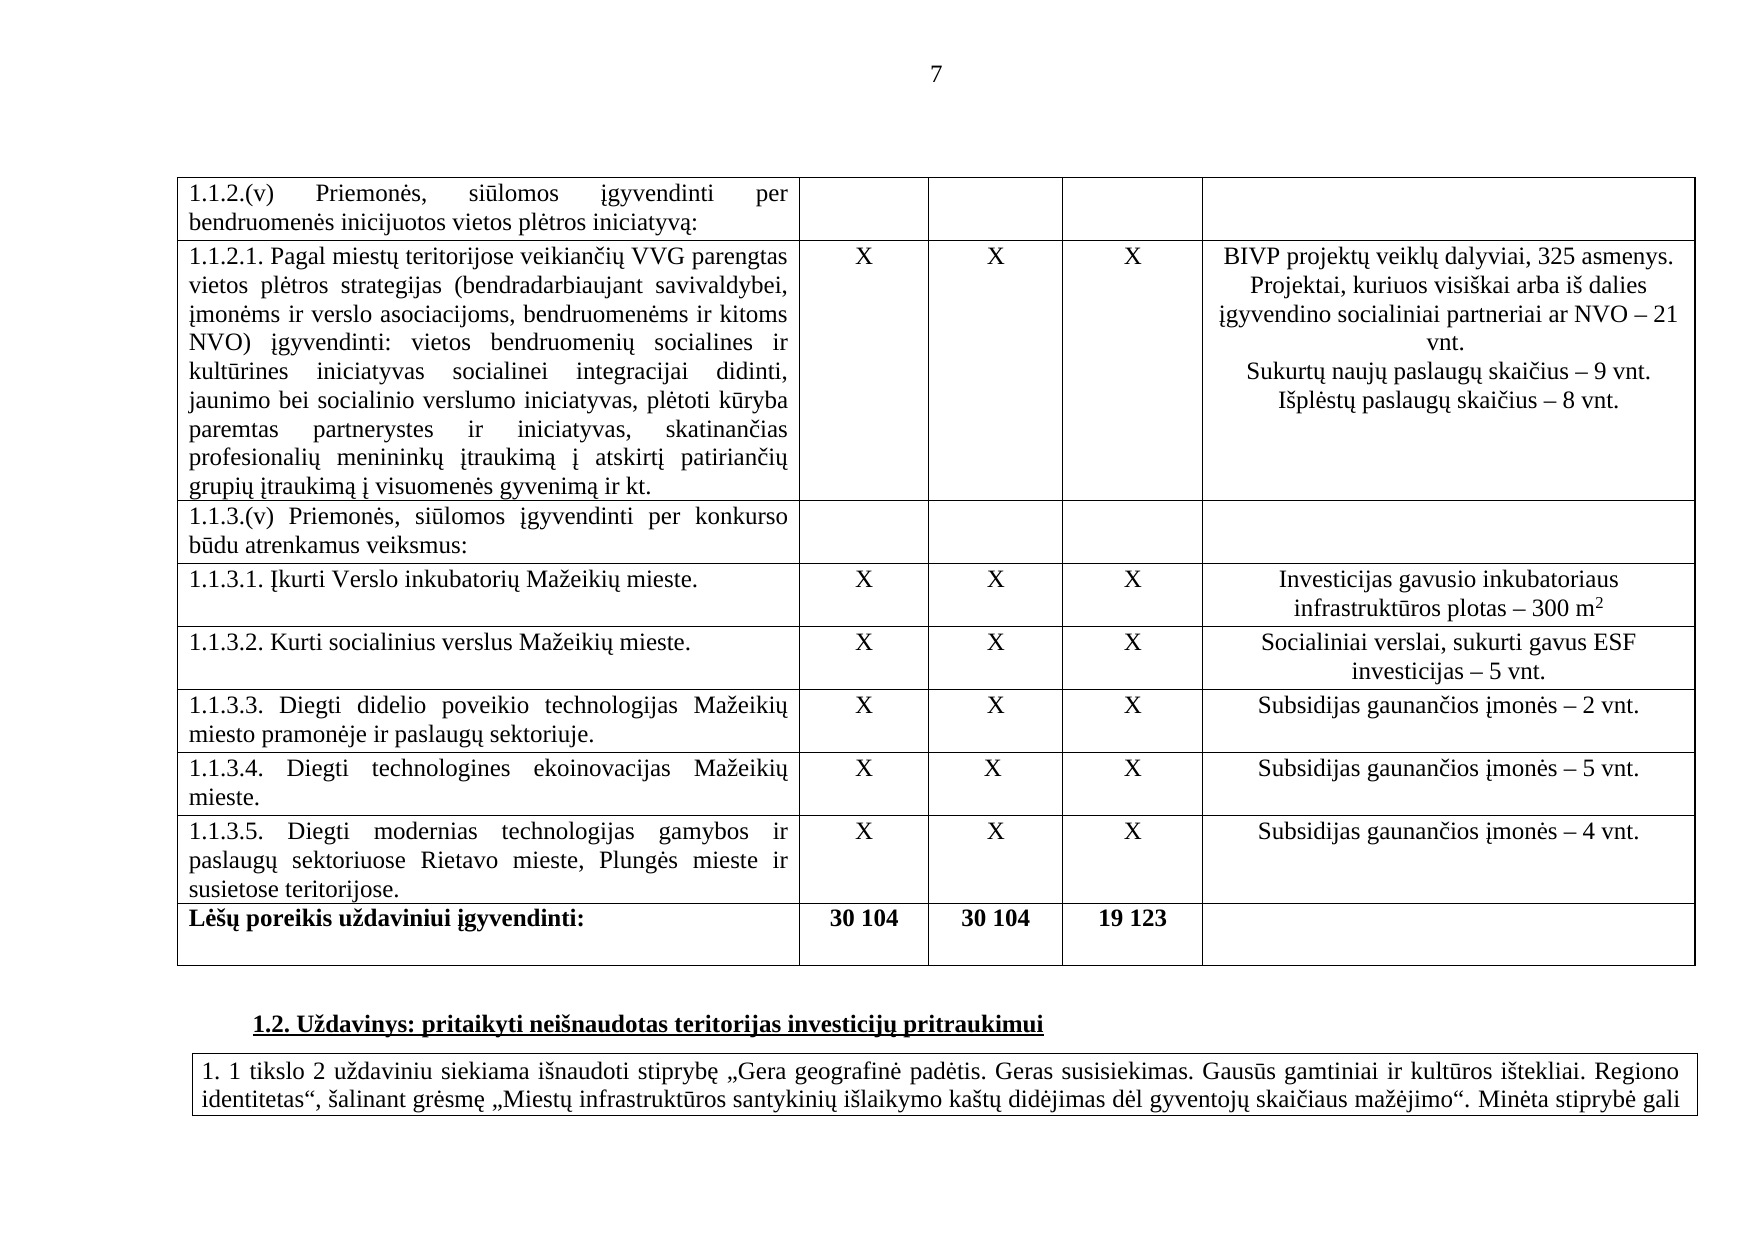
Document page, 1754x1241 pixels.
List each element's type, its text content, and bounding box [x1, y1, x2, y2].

table_cell X [1063, 753, 1202, 815]
table_cell 1.1.3.4. Diegti technologines ekoinovacijas Mažeikių mieste. [178, 753, 799, 815]
table_cell 1.1.3.3. Diegti didelio poveikio technologijas Mažeikių miesto pramonėje ir paslaugų sektoriuje. [178, 690, 799, 752]
text 1. 1 tikslo 2 uždaviniu siekiama išnaudoti stiprybę „Gera geografinė padėtis. Geras susisiekimas. Gausūs gamtiniai ir kultūros ištekliai. Regiono identitetas“, šalinant grėsmę „Miestų infrastruktūros santykinių išlaikymo kaštų didėjimas dėl gyventojų skaičiaus mažėjimo“. Minėta stiprybė gali [193, 1054, 1697, 1115]
table_cell [1203, 904, 1694, 965]
table_cell [929, 501, 1062, 563]
table_cell X [800, 816, 928, 902]
table_cell 19 123 [1063, 904, 1202, 965]
table_cell [800, 178, 928, 240]
table_cell Lėšų poreikis uždaviniui įgyvendinti: [178, 904, 799, 965]
table_cell 1.1.3.1. Įkurti Verslo inkubatorių Mažeikių mieste. [178, 564, 799, 626]
table_cell [1063, 178, 1202, 240]
table_cell 1.1.3.(v) Priemonės, siūlomos įgyvendinti per konkurso būdu atrenkamus veiksmus: [178, 501, 799, 563]
table_cell X [800, 690, 928, 752]
table_cell Subsidijas gaunančios įmonės – 4 vnt. [1203, 816, 1694, 902]
table_cell Investicijas gavusio inkubatoriaus infrastruktūros plotas – 300 m2 [1203, 564, 1694, 626]
table_cell [1203, 501, 1694, 563]
table_cell BIVP projektų veiklų dalyviai, 325 asmenys. Projektai, kuriuos visiškai arba iš dalies įgyvendino socialiniai partneriai ar NVO – 21 vnt. Sukurtų naujų paslaugų skaičius – 9 vnt. Išplėstų paslaugų skaičius – 8 vnt. [1203, 241, 1694, 500]
table_cell X [800, 564, 928, 626]
table_cell X [1063, 627, 1202, 689]
table_cell X [929, 690, 1062, 752]
table_cell X [800, 753, 928, 815]
table_cell X [929, 627, 1062, 689]
table_cell 1.1.2.(v) Priemonės, siūlomos įgyvendinti per bendruomenės inicijuotos vietos plėtros iniciatyvą: [178, 178, 799, 240]
table_cell Subsidijas gaunančios įmonės – 5 vnt. [1203, 753, 1694, 815]
table_cell X [800, 241, 928, 500]
table_cell X [929, 753, 1062, 815]
table_cell Subsidijas gaunančios įmonės – 2 vnt. [1203, 690, 1694, 752]
table_cell 1.1.2.1. Pagal miestų teritorijose veikiančių VVG parengtas vietos plėtros strategijas (bendradarbiaujant savivaldybei, įmonėms ir verslo asociacijoms, bendruomenėms ir kitoms NVO) įgyvendinti: vietos bendruomenių socialines ir kultūrines iniciatyvas socialinei integracijai didinti, jaunimo bei socialinio verslumo iniciatyvas, plėtoti kūryba paremtas partnerystes ir iniciatyvas, skatinančias profesionalių menininkų įtraukimą į atskirtį patiriančių grupių įtraukimą į visuomenės gyvenimą ir kt. [178, 241, 799, 500]
table_cell 30 104 [929, 904, 1062, 965]
table_cell X [1063, 564, 1202, 626]
table_cell 30 104 [800, 904, 928, 965]
table_cell X [1063, 690, 1202, 752]
table_cell X [1063, 241, 1202, 500]
table_cell X [800, 627, 928, 689]
text 1.2. Uždavinys: pritaikyti neišnaudotas teritorijas investicijų pritraukimui [177, 1009, 1695, 1038]
table_cell [1063, 501, 1202, 563]
table_cell X [929, 241, 1062, 500]
table_cell 1.1.3.5. Diegti modernias technologijas gamybos ir paslaugų sektoriuose Rietavo mieste, Plungės mieste ir susietose teritorijose. [178, 816, 799, 902]
table_cell X [929, 564, 1062, 626]
table_cell [800, 501, 928, 563]
table_cell 1.1.3.2. Kurti socialinius verslus Mažeikių mieste. [178, 627, 799, 689]
table_cell X [929, 816, 1062, 902]
table_cell [929, 178, 1062, 240]
table_cell Socialiniai verslai, sukurti gavus ESF investicijas – 5 vnt. [1203, 627, 1694, 689]
table_cell [1203, 178, 1694, 240]
table_cell X [1063, 816, 1202, 902]
